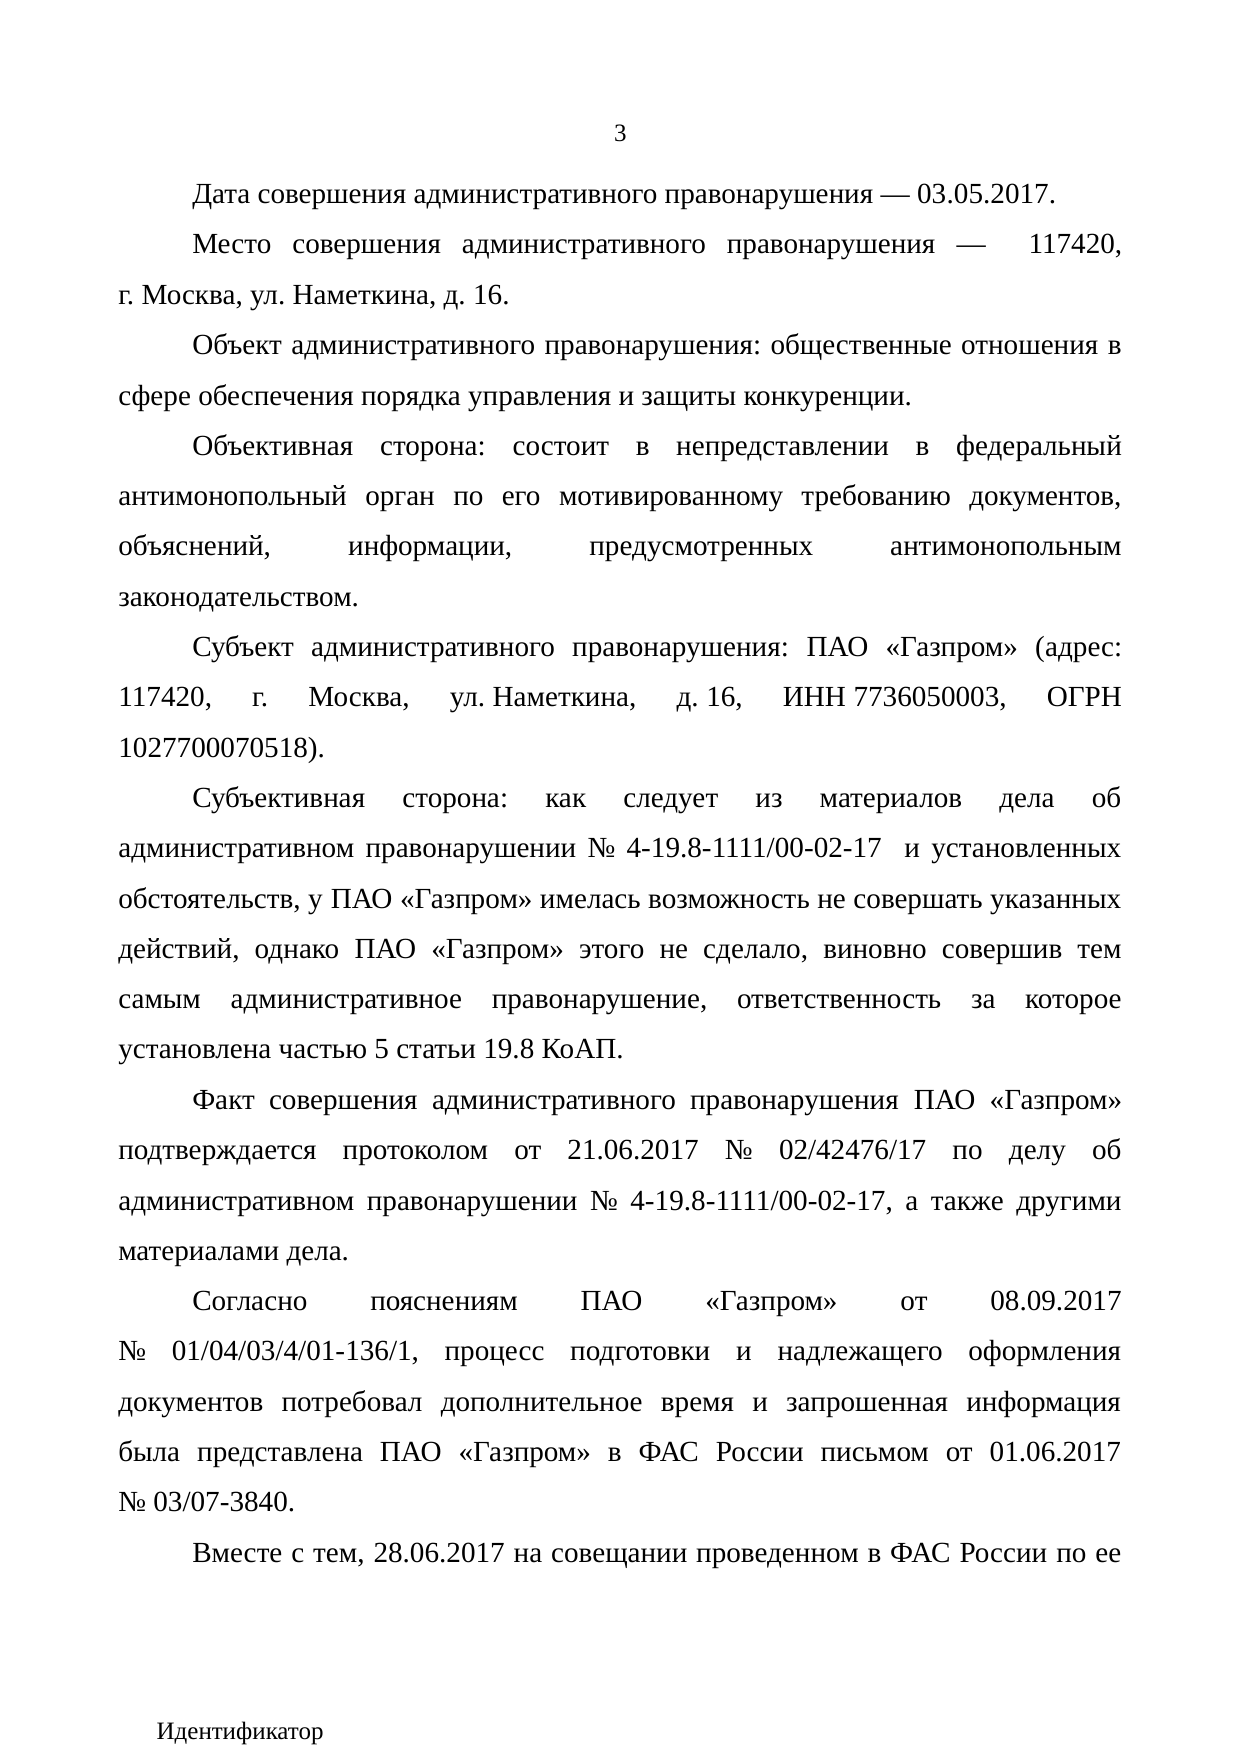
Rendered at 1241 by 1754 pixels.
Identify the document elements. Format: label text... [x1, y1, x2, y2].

text Субъект административного правонарушения: ПАО «Газпром» (адрес: 117420, г. Москва, ул. Наметкина, д. 16, ИНН 7736050003, ОГРН 1027700070518). [118, 629, 1122, 763]
text Место совершения административного правонарушения — 117420, г. Москва, ул. Наметкина, д. 16. [118, 227, 1122, 311]
text Согласно пояснениям ПАО «Газпром» от 08.09.2017 № 01/04/03/4/01-136/1, процесс подготовки и надлежащего оформления документов потребовал дополнительное время и запрошенная информация была представлена ПАО «Газпром» в ФАС России письмом от 01.06.2017 № 03/07-3840. [118, 1283, 1122, 1518]
text Субъективная сторона: как следует из материалов дела об административном правонарушении № 4-19.8-1111/00-02-17 и установленных обстоятельств, у ПАО «Газпром» имелась возможность не совершать указанных действий, однако ПАО «Газпром» этого не сделало, виновно совершив тем самым административное правонарушение, ответственность за которое установлена частью 5 статьи 19.8 КоАП. [118, 780, 1122, 1065]
text Объективная сторона: состоит в непредставлении в федеральный антимонопольный орган по его мотивированному требованию документов, объяснений, информации, предусмотренных антимонопольным законодательством. [118, 428, 1122, 612]
text Дата совершения административного правонарушения — 03.05.2017. [118, 176, 1122, 210]
text Факт совершения административного правонарушения ПАО «Газпром» подтверждается протоколом от 21.06.2017 № 02/42476/17 по делу об административном правонарушении № 4-19.8-1111/00-02-17, а также другими материалами дела. [118, 1082, 1122, 1266]
text Объект административного правонарушения: общественные отношения в сфере обеспечения порядка управления и защиты конкуренции. [118, 327, 1122, 411]
text Вместе с тем, 28.06.2017 на совещании проведенном в ФАС России по ее [118, 1535, 1122, 1568]
